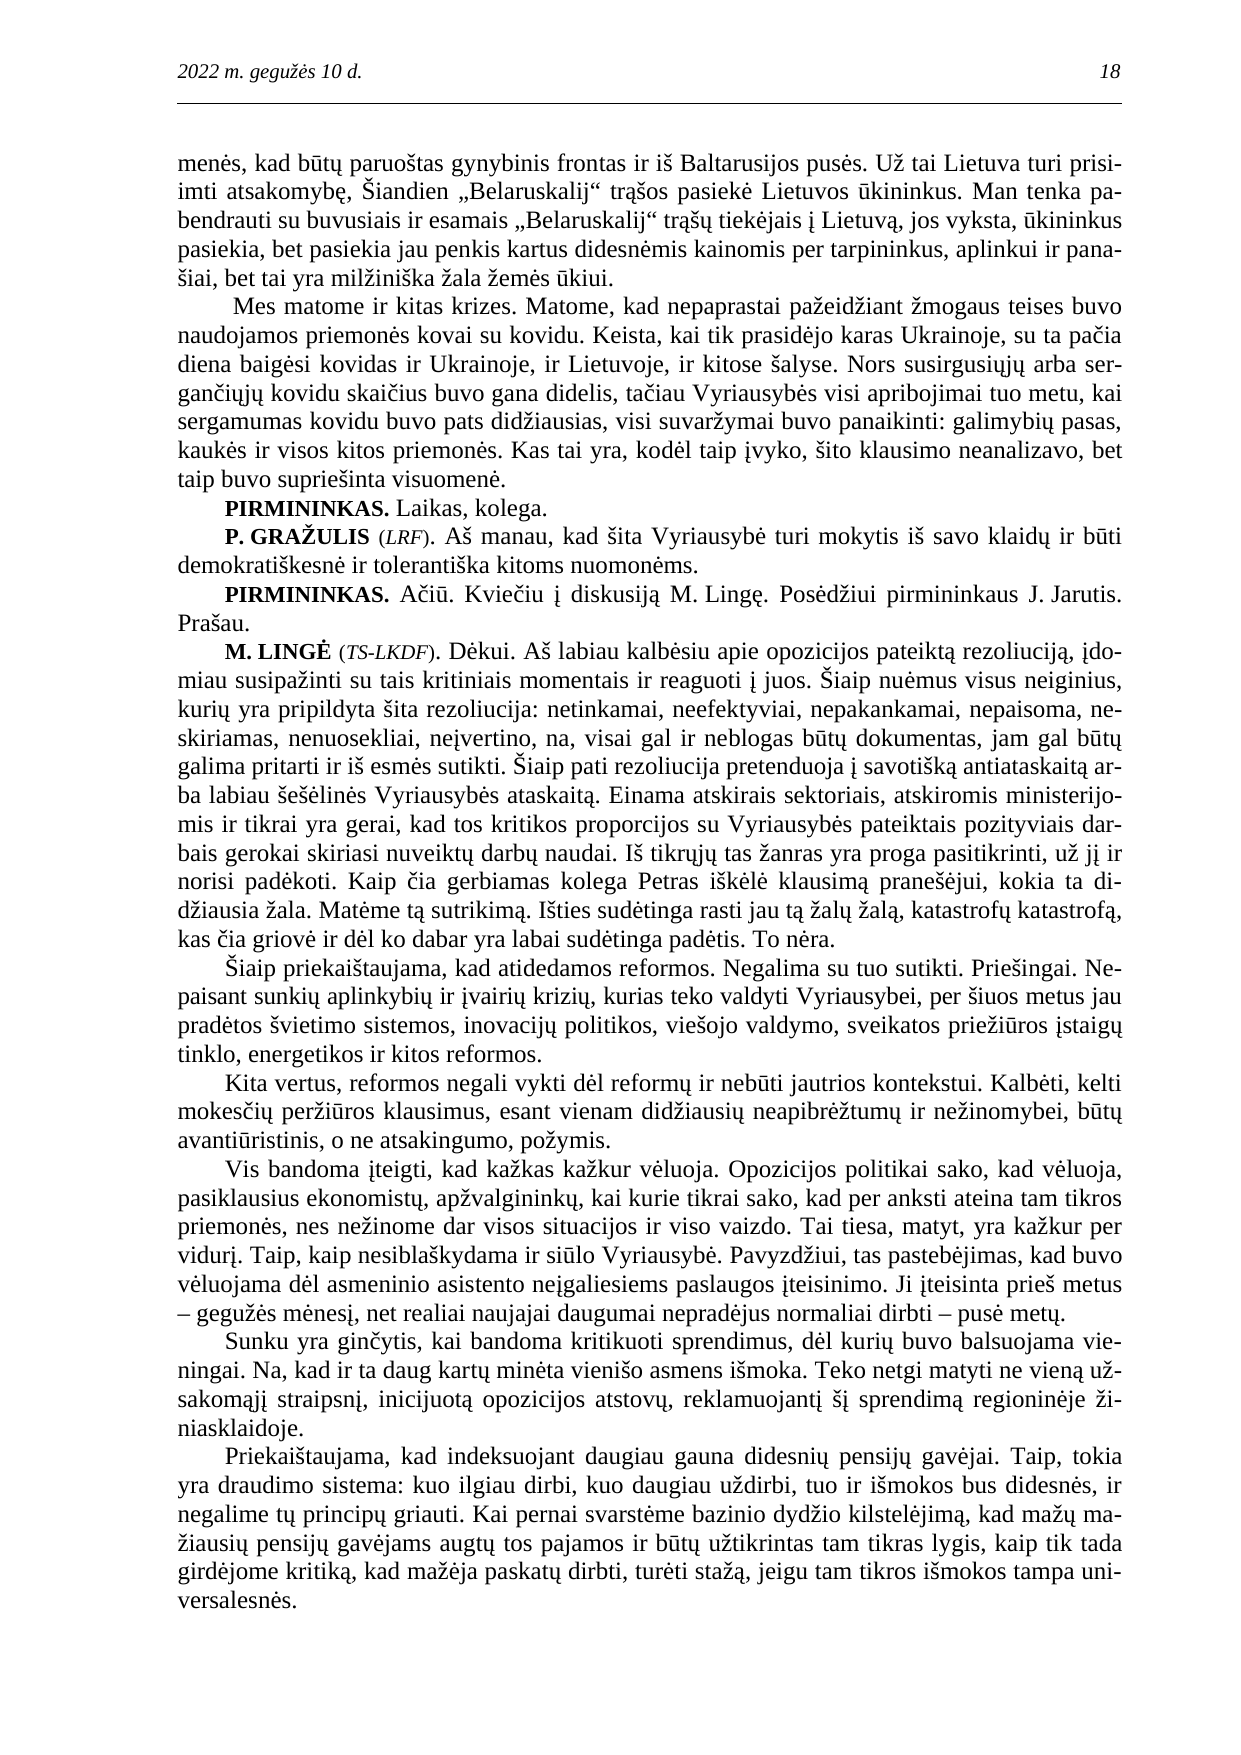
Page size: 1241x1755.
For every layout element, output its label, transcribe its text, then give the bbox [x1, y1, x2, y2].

text M. LINGĖ (TS-LKDF). Dė­kui. Aš la­biau kal­bė­siu apie opo­zi­ci­jos pa­teik­tą re­zo­liu­ci­ją, įdo­miau su­si­pa­žin­ti su tais kri­ti­niais mo­men­tais ir re­a­guo­ti į juos. Šiaip nu­ė­mus vi­sus nei­gi­nius, ku­rių yra pri­pil­dy­ta ši­ta re­zo­liu­ci­ja: ne­tin­ka­mai, ne­efek­ty­viai, ne­pa­kan­ka­mai, ne­pai­so­ma, ne­ski­ria­mas, ne­nuo­sek­liai, ne­įver­ti­no, na, vi­sai gal ir ne­blo­gas bū­tų do­ku­men­tas, jam gal bū­tų ga­li­ma pri­tar­ti ir iš es­mės su­tik­ti. Šiaip pa­ti re­zo­liu­ci­ja pre­ten­duo­ja į sa­vo­tiš­ką an­ti­atas­kai­tą ar­ba la­biau še­šė­li­nės Vy­riau­sy­bės ata­skai­tą. Ei­na­ma at­ski­rais sek­to­riais, at­ski­ro­mis mi­nis­te­ri­jo­mis ir tik­rai yra ge­rai, kad tos kri­ti­kos pro­por­ci­jos su Vy­riau­sy­bės pa­teik­tais po­zi­ty­viais dar­bais ge­ro­kai ski­ria­si nu­veik­tų dar­bų nau­dai. Iš tik­rų­jų tas žan­ras yra pro­ga pa­si­tik­rin­ti, už jį ir no­ri­si pa­dė­ko­ti. Kaip čia ger­bia­mas ko­le­ga Pet­ras iš­kė­lė klau­si­mą pra­ne­šė­jui, ko­kia ta di­džiau­sia ža­la. Ma­tė­me tą su­tri­ki­mą. Iš­ties su­dė­tin­ga ras­ti jau tą ža­lų ža­lą, ka­tast­ro­fų ka­tast­ro­fą, kas čia grio­vė ir dėl ko da­bar yra la­bai su­dė­tin­ga pa­dė­tis. To nė­ra. [177, 636, 1122, 953]
text Sun­ku yra gin­čy­tis, kai ban­do­ma kri­ti­kuo­ti spren­di­mus, dėl ku­rių bu­vo bal­suo­ja­ma vie­nin­gai. Na, kad ir ta daug kar­tų mi­nė­ta vie­ni­šo as­mens iš­mo­ka. Te­ko net­gi ma­ty­ti ne vie­ną už­sa­ko­mą­jį straips­nį, ini­ci­juo­tą opo­zi­ci­jos at­sto­vų, re­kla­muo­jan­tį šį spren­di­mą re­gio­ni­nė­je ži­niask­lai­do­je. [177, 1326, 1122, 1441]
text Vis ban­do­ma įteig­ti, kad kaž­kas kaž­kur vė­luo­ja. Opo­zi­ci­jos po­li­ti­kai sa­ko, kad vė­luo­ja, pa­si­klau­sius eko­no­mis­tų, ap­žval­gi­nin­kų, kai ku­rie tik­rai sa­ko, kad per anks­ti at­ei­na tam tik­ros prie­mo­nės, nes ne­ži­no­me dar vi­sos si­tu­a­ci­jos ir vi­so vaiz­do. Tai tie­sa, ma­tyt, yra kaž­kur per vi­du­rį. Taip, kaip ne­si­blaš­ky­da­ma ir siū­lo Vy­riau­sy­bė. Pa­vyz­džiui, tas pa­ste­bė­ji­mas, kad bu­vo vė­luo­ja­ma dėl as­me­ni­nio asis­ten­to ne­įga­lie­siems pa­slau­gos įtei­si­ni­mo. Ji įtei­sin­ta prieš me­tus – ge­gu­žės mė­ne­sį, net re­a­liai nau­ja­jai dau­gu­mai ne­pra­dė­jus nor­ma­liai dirb­ti – pu­sė me­tų. [177, 1154, 1122, 1326]
text PIRMININKAS. Lai­kas, ko­le­ga. [177, 493, 1122, 521]
text Šiaip prie­kaiš­tau­ja­ma, kad ati­de­da­mos re­for­mos. Ne­ga­li­ma su tuo su­tik­ti. Prie­šin­gai. Ne­pai­sant sun­kių ap­lin­ky­bių ir įvai­rių kri­zių, ku­rias te­ko val­dy­ti Vy­riau­sy­bei, per šiuos me­tus jau pra­dė­tos švie­ti­mo sis­te­mos, ino­va­ci­jų po­li­ti­kos, vie­šo­jo val­dy­mo, svei­ka­tos prie­žiū­ros įstai­gų tin­klo, ener­ge­ti­kos ir ki­tos re­for­mos. [177, 953, 1122, 1068]
text Ki­ta ver­tus, re­for­mos ne­ga­li vyk­ti dėl re­for­mų ir ne­bū­ti jaut­rios kon­teks­tui. Kal­bė­ti, kel­ti mo­kes­čių per­žiū­ros klau­si­mus, esant vie­nam di­džiau­sių ne­apib­rėž­tu­mų ir ne­ži­no­my­bei, bū­tų avan­tiū­ris­ti­nis, o ne at­sa­kin­gu­mo, po­žy­mis. [177, 1068, 1122, 1154]
text P. GRAŽULIS (LRF). Aš ma­nau, kad ši­ta Vy­riau­sy­bė tu­ri mo­ky­tis iš sa­vo klai­dų ir bū­ti de­mo­kra­tiškesnė ir to­le­ran­tiš­ka ki­toms nuo­mo­nėms. [177, 521, 1122, 579]
text Prie­kaiš­tau­ja­ma, kad in­dek­suo­jant dau­giau gau­na di­des­nių pen­si­jų ga­vė­jai. Taip, to­kia yra drau­di­mo sis­te­ma: kuo il­giau dir­bi, kuo dau­giau už­dir­bi, tuo ir iš­mo­kos bus di­des­nės, ir ne­ga­li­me tų prin­ci­pų griau­ti. Kai per­nai svars­tė­me ba­zi­nio dy­džio kils­te­lė­ji­mą, kad ma­žų ma­žiau­sių pen­si­jų ga­vė­jams aug­tų tos pa­ja­mos ir bū­tų už­tik­rin­tas tam tik­ras ly­gis, kaip tik ta­da gir­dė­jo­me kri­ti­ką, kad ma­žė­ja pa­ska­tų dirb­ti, tu­rė­ti sta­žą, jei­gu tam tik­ros iš­mo­kos tam­pa uni­ver­sa­les­nės. [177, 1441, 1122, 1614]
text PIRMININKAS. Ačiū. Kvie­čiu į dis­ku­si­ją M. Lin­gę. Po­sė­džiui pir­mi­nin­kaus J. Ja­ru­tis. Pra­šau. [177, 579, 1122, 636]
text me­nės, kad bū­tų pa­ruoš­tas gy­ny­bi­nis fron­tas ir iš Bal­ta­ru­si­jos pu­sės. Už tai Lie­tu­va tu­ri pri­si­im­ti at­sa­ko­my­bę, Šian­dien „Be­la­rus­ka­lij“ trą­šos pa­sie­kė Lie­tu­vos ūki­nin­kus. Man ten­ka pa­ben­drau­ti su bu­vu­siais ir esa­mais „Be­la­rus­ka­lij“ trą­šų tie­kė­jais į Lie­tu­vą, jos vyks­ta, ūki­nin­kus pa­sie­kia, bet pa­sie­kia jau pen­kis kar­tus di­des­nė­mis kai­no­mis per tar­pi­nin­kus, ap­lin­kui ir pa­na­šiai, bet tai yra mil­ži­niš­ka ža­la že­mės ūkiui. [177, 148, 1122, 291]
text Mes ma­to­me ir ki­tas kri­zes. Ma­to­me, kad ne­pa­pras­tai pa­žei­džiant žmo­gaus tei­ses bu­vo nau­do­ja­mos prie­mo­nės ko­vai su ko­vi­du. Keis­ta, kai tik pra­si­dė­jo ka­ras Uk­rai­no­je, su ta pa­čia die­na bai­gė­si ko­vi­das ir Uk­rai­no­je, ir Lie­tu­vo­je, ir ki­to­se ša­ly­se. Nors su­sir­gu­sių­jų ar­ba ser­gan­čių­jų ko­vi­du skai­čius bu­vo ga­na di­de­lis, ta­čiau Vy­riau­sy­bės vi­si ap­ri­bo­ji­mai tuo me­tu, kai ser­ga­mu­mas ko­vi­du bu­vo pats di­džiau­sias, vi­si su­var­žy­mai bu­vo panaikin­ti: ga­li­my­bių pa­sas, kau­kės ir vi­sos ki­tos prie­mo­nės. Kas tai yra, ko­dėl taip įvy­ko, ši­to klau­si­mo ne­ana­li­za­vo, bet taip bu­vo su­prie­šin­ta vi­suo­me­nė. [177, 291, 1122, 493]
